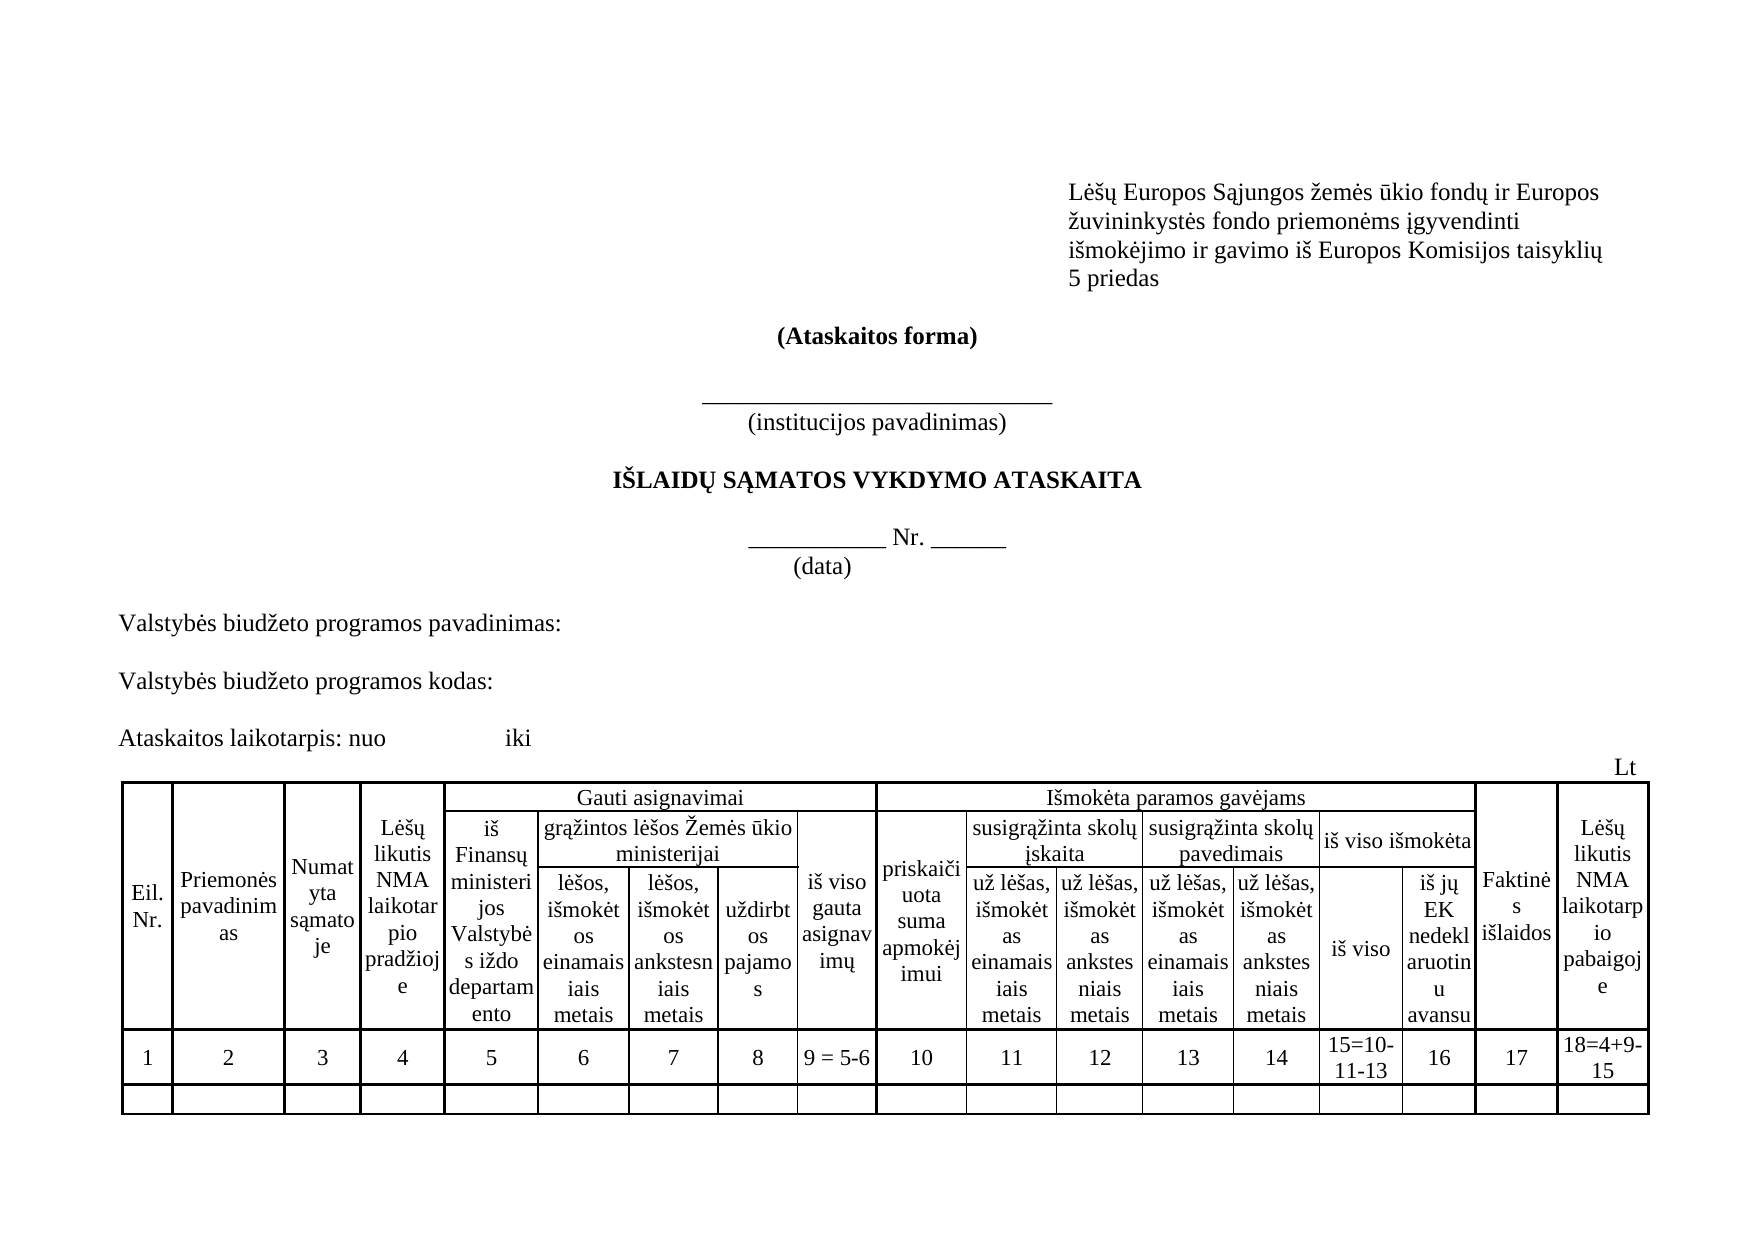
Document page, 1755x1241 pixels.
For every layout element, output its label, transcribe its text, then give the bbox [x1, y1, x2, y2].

table_cell iš Finansų ministerijos Valstybės iždo departamento [446, 812, 537, 1027]
text ___________ Nr. ______ [118, 522, 1636, 551]
table_cell lėšos, išmokėtos einamaisiais metais [539, 868, 628, 1027]
table_cell [446, 1086, 537, 1113]
table_cell [1559, 1086, 1647, 1113]
table_cell už lėšas, išmokėtas einamaisiais metais [1143, 868, 1233, 1027]
table_cell priskaičiuota suma apmokėjimui [878, 812, 966, 1027]
table_cell [1403, 1086, 1474, 1113]
table_cell iš jų EK nedeklaruotinu avansu [1403, 868, 1474, 1027]
table_cell grąžintos lėšos Žemės ūkio ministerijai [539, 812, 797, 866]
table_cell 15=10-11-13 [1320, 1031, 1402, 1083]
table_cell 5 [446, 1031, 537, 1083]
table_header Priemonės pavadinimas [174, 784, 283, 1027]
table_cell iš viso išmokėta [1320, 812, 1474, 866]
table_cell už lėšas, išmokėtas ankstesniais metais [1234, 868, 1319, 1027]
table_cell 18=4+9-15 [1559, 1031, 1647, 1083]
table_cell [630, 1086, 717, 1113]
table_cell [174, 1086, 283, 1113]
table_cell [286, 1086, 359, 1113]
table_header Faktinės išlaidos [1477, 784, 1556, 1027]
table_cell [1057, 1086, 1142, 1113]
table_header Lėšų likutis NMA laikotarpio pabaigoje [1559, 784, 1647, 1027]
table_cell 9 = 5-6 [798, 1031, 875, 1083]
table_cell susigrąžinta skolų įskaita [967, 812, 1142, 866]
table_cell [798, 1086, 875, 1113]
text ____________________________ [118, 378, 1636, 407]
table_cell [1477, 1086, 1556, 1113]
table_header Gauti asignavimai [446, 784, 875, 810]
table_cell 11 [967, 1031, 1056, 1083]
text (data) [793, 551, 1636, 580]
table_header Lėšų likutis NMA laikotarpio pradžioje [362, 784, 443, 1027]
table_cell [878, 1086, 966, 1113]
table_cell [124, 1086, 171, 1113]
text 5 priedas [1068, 263, 1636, 292]
table_cell [362, 1086, 443, 1113]
table_cell 6 [539, 1031, 628, 1083]
table_cell iš viso [1320, 868, 1402, 1027]
table_cell [1143, 1086, 1233, 1113]
table_cell 8 [719, 1031, 797, 1083]
table_header Eil. Nr. [124, 784, 171, 1027]
table_cell 14 [1234, 1031, 1319, 1083]
text Ataskaitos laikotarpis: nuo iki [118, 723, 1636, 752]
table_cell lėšos, išmokėtos ankstesniais metais [630, 868, 717, 1027]
text Lėšų Europos Sąjungos žemės ūkio fondų ir Europos žuvininkystės fondo priemonėms įgyvendinti išmokėjimo ir gavimo iš Europos Komisijos taisyklių [1068, 177, 1636, 263]
table_cell 2 [174, 1031, 283, 1083]
text (Ataskaitos forma) [118, 321, 1636, 350]
table_header Numatyta sąmatoje [286, 784, 359, 1027]
table_cell 17 [1477, 1031, 1556, 1083]
text Valstybės biudžeto programos pavadinimas: [118, 608, 1636, 637]
table_cell už lėšas, išmokėtas ankstesniais metais [1057, 868, 1142, 1027]
table_cell už lėšas, išmokėtas einamaisiais metais [967, 868, 1056, 1027]
table_cell susigrąžinta skolų pavedimais [1143, 812, 1319, 866]
table_cell 16 [1403, 1031, 1474, 1083]
table_cell [1234, 1086, 1319, 1113]
text Valstybės biudžeto programos kodas: [118, 666, 1636, 695]
table_cell iš viso gauta asignavimų [798, 812, 875, 1027]
table_header Išmokėta paramos gavėjams [878, 784, 1474, 810]
text Lt [118, 752, 1636, 781]
text IŠLAIDŲ SĄMATOS VYKDYMO ATASKAITA [118, 465, 1636, 493]
table_cell [967, 1086, 1056, 1113]
table_cell 13 [1143, 1031, 1233, 1083]
table_cell 7 [630, 1031, 717, 1083]
table_cell [539, 1086, 628, 1113]
table_cell 1 [124, 1031, 171, 1083]
table_cell 10 [878, 1031, 966, 1083]
text (institucijos pavadinimas) [118, 407, 1636, 436]
table_cell 3 [286, 1031, 359, 1083]
table_cell uždirbtos pajamos [719, 868, 797, 1027]
table_cell 4 [362, 1031, 443, 1083]
table_cell [719, 1086, 797, 1113]
table_cell 12 [1057, 1031, 1142, 1083]
table_cell [1320, 1086, 1402, 1113]
